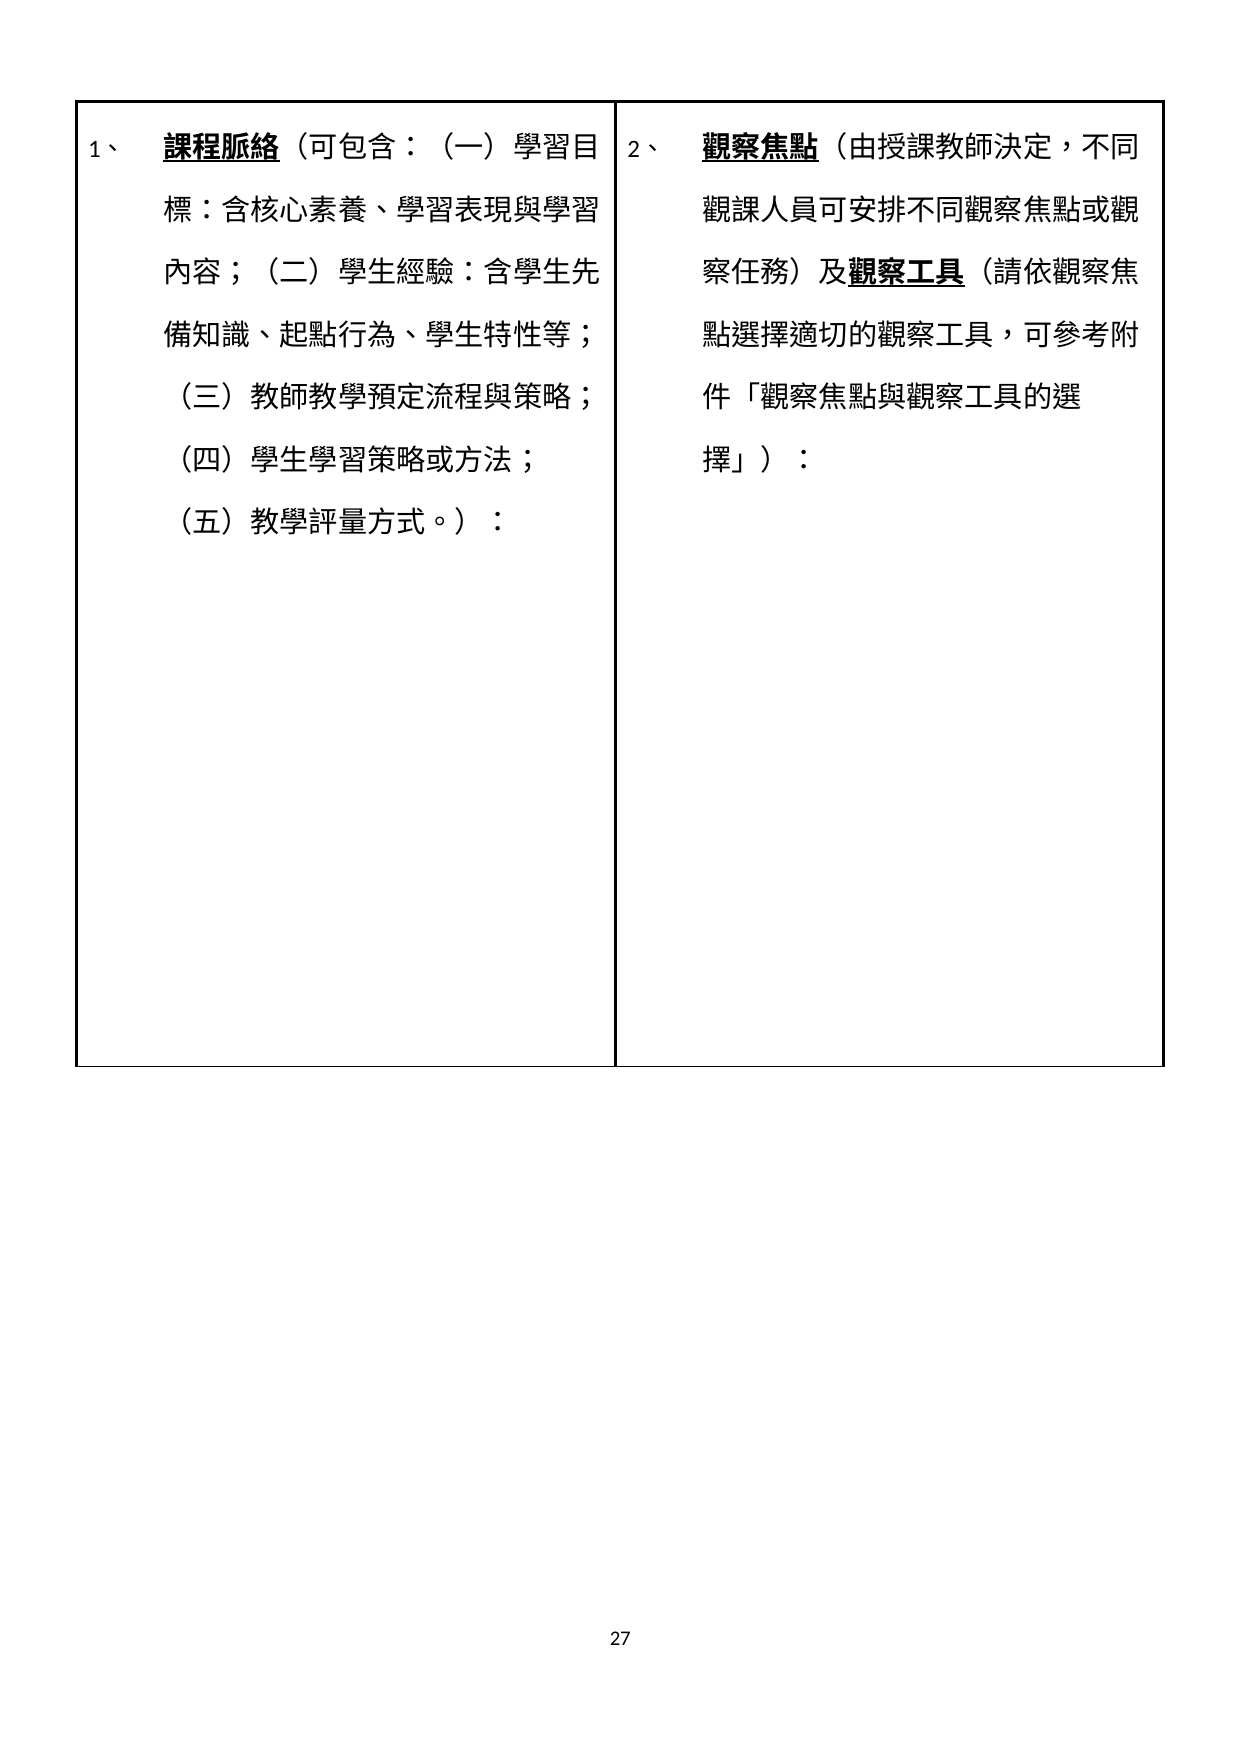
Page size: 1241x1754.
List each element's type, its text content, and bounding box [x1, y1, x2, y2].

table_cell 課程脈絡（可包含：（一）學習目標：含核心素養、學習表現與學習內容；（二）學生經驗：含學生先備知識、起點行為、學生特性等；（三）教師教學預定流程與策略；（四）學生學習策略或方法；（五）教學評量方式。）： [78, 103, 614, 1066]
table_cell 觀察焦點（由授課教師決定，不同觀課人員可安排不同觀察焦點或觀察任務）及觀察工具（請依觀察焦點選擇適切的觀察工具，可參考附件「觀察焦點與觀察工具的選擇」）： [617, 103, 1162, 1066]
